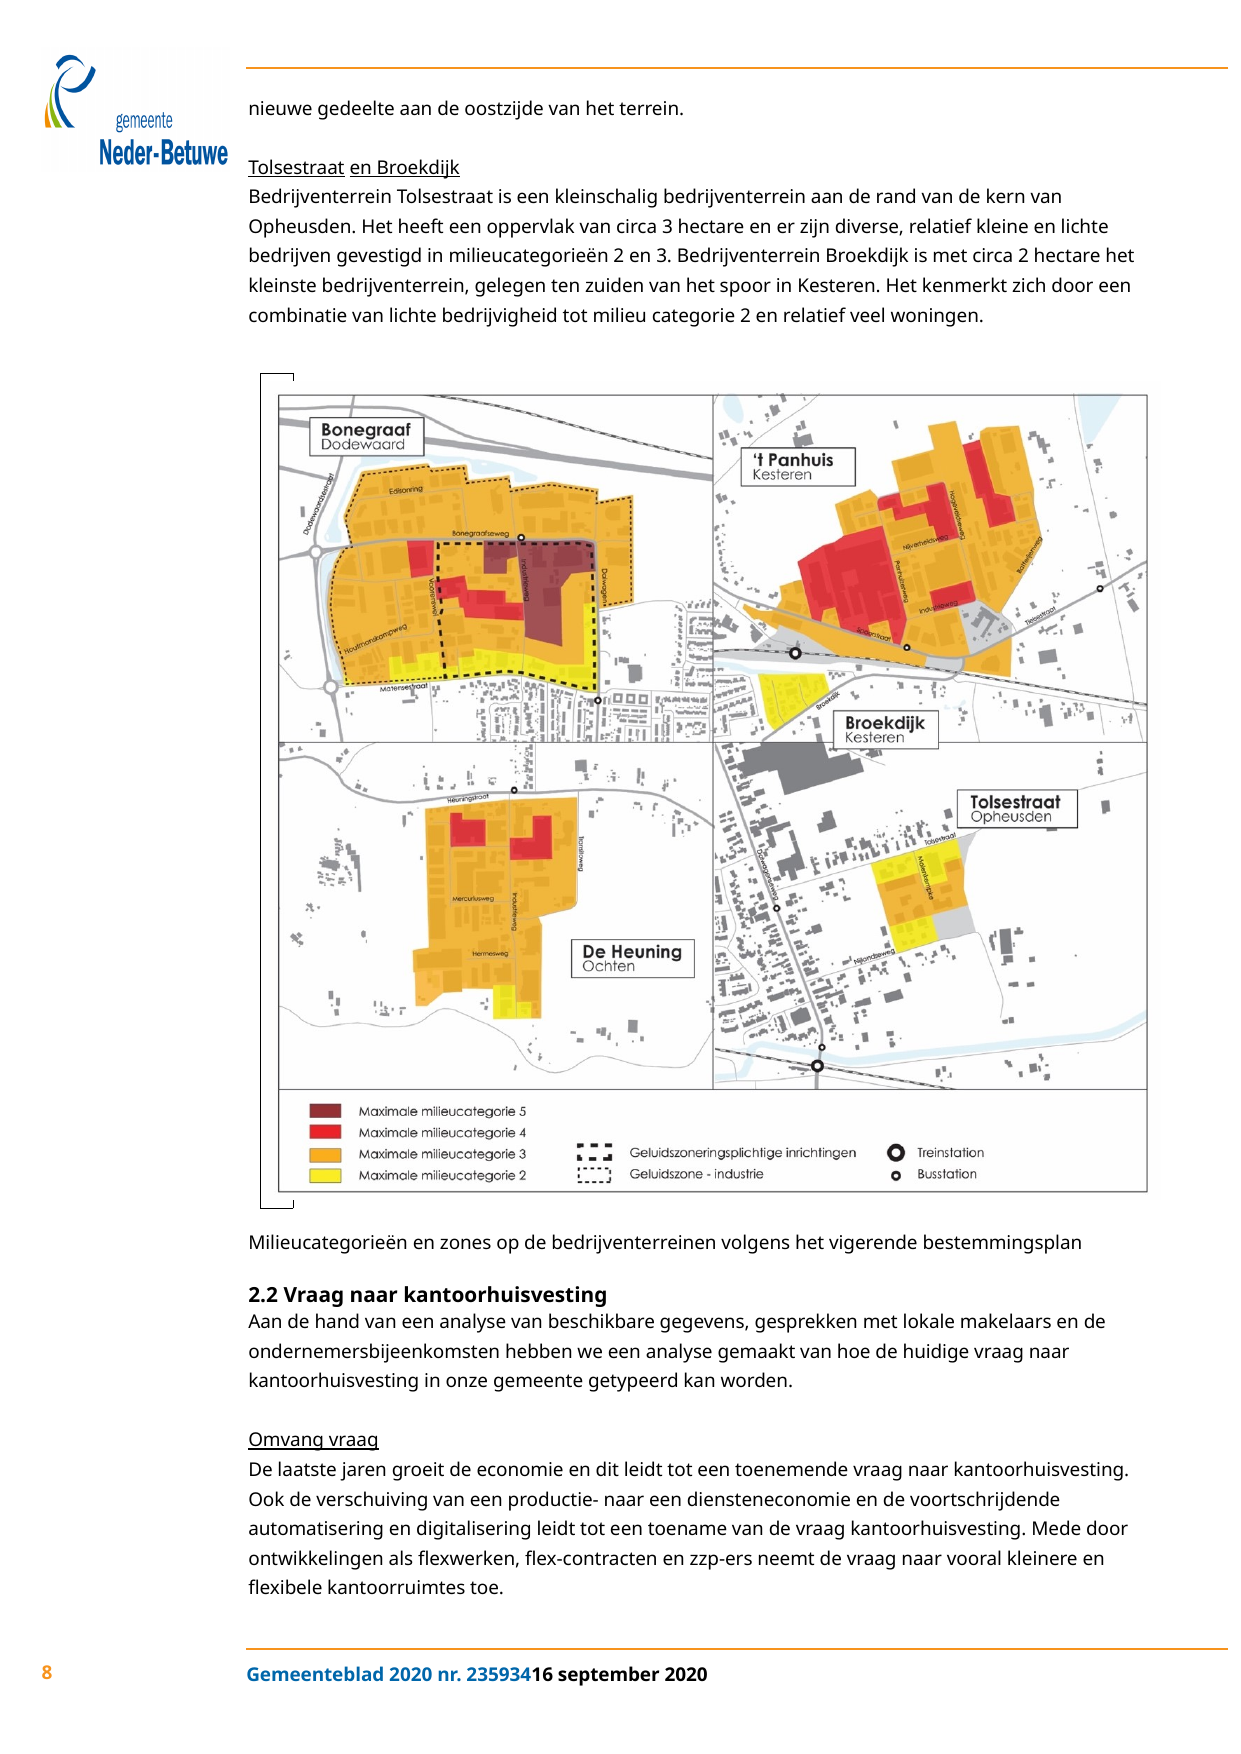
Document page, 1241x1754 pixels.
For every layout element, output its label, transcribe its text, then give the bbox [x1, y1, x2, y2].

text Bedrijventerrein Tolsestraat is een kleinschalig bedrijventerrein aan de rand van de kern van Opheusden. Het heeft een oppervlak van circa 3 hectare en er zijn diverse, relatief kleine en lichte bedrijven gevestigd in milieucategorieën 2 en 3. Bedrijventerrein Broekdijk is met circa 2 hectare het kleinste bedrijventerrein, gelegen ten zuiden van het spoor in Kesteren. Het kenmerkt zich door een combinatie van lichte bedrijvigheid tot milieu categorie 2 en relatief veel woningen. [248, 183, 1152, 328]
text Omvang vraag [248, 1427, 1152, 1452]
text 2.2 Vraag naar kantoorhuisvesting [248, 1280, 1152, 1308]
text Tolsestraat en Broekdijk [248, 154, 1152, 180]
text Milieucategorieën en zones op de bedrijventerreinen volgens het vigerende bestemmingsplan [248, 1229, 1152, 1255]
picture [41, 47, 231, 172]
text nieuwe gedeelte aan de oostzijde van het terrein. [248, 95, 1152, 121]
text De laatste jaren groeit de economie en dit leidt tot een toenemende vraag naar kantoorhuisvesting. Ook de verschuiving van een productie- naar een diensteneconomie en de voortschrijdende automatisering en digitalisering leidt tot een toename van de vraag kantoorhuisvesting. Mede door ontwikkelingen als flexwerken, flex-contracten en zzp-ers neemt de vraag naar vooral kleinere en flexibele kantoorruimtes toe. [248, 1456, 1152, 1600]
picture [268, 381, 1161, 1200]
text Aan de hand van een analyse van beschikbare gegevens, gesprekken met lokale makelaars en de ondernemersbijeenkomsten hebben we een analyse gemaakt van hoe de huidige vraag naar kantoorhuisvesting in onze gemeente getypeerd kan worden. [248, 1308, 1152, 1393]
